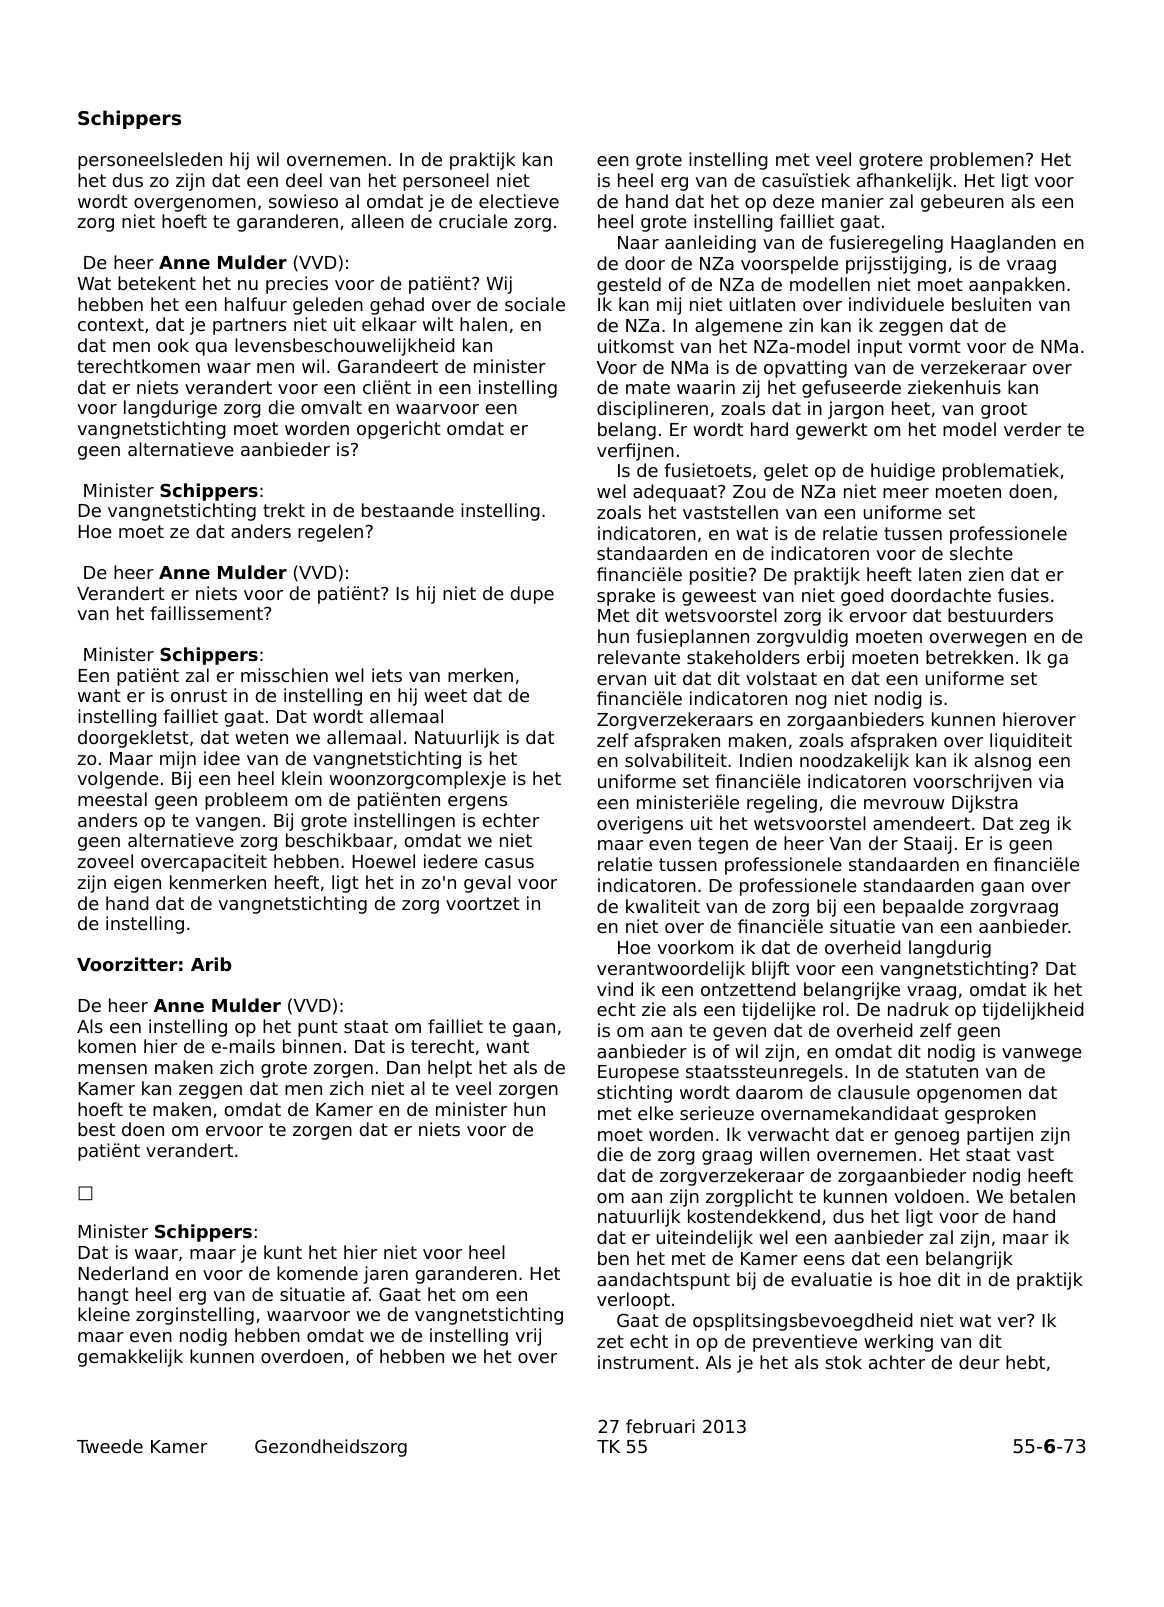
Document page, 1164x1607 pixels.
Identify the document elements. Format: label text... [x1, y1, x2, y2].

text een grote instelling met veel grotere problemen? Het is heel erg van de casuïstiek afhankelijk. Het ligt voor de hand dat het op deze manier zal gebeuren als een heel grote instelling failliet gaat. [596, 150, 1087, 233]
text Wat betekent het nu precies voor de patiënt? Wij hebben het een halfuur geleden gehad over de sociale context, dat je partners niet uit elkaar wilt halen, en dat men ook qua levensbeschouwelijkheid kan terechtkomen waar men wil. Garandeert de minister dat er niets verandert voor een cliënt in een instelling voor langdurige zorg die omvalt en waarvoor een vangnetstichting moet worden opgericht omdat er geen alternatieve aanbieder is? [77, 274, 567, 460]
text De vangnetstichting trekt in de bestaande instelling. Hoe moet ze dat anders regelen? [77, 501, 567, 543]
text Een patiënt zal er misschien wel iets van merken, want er is onrust in de instelling en hij weet dat de instelling failliet gaat. Dat wordt allemaal doorgekletst, dat weten we allemaal. Natuurlijk is dat zo. Maar mijn idee van de vangnetstichting is het volgende. Bij een heel klein woonzorgcomplexje is het meestal geen probleem om de patiënten ergens anders op te vangen. Bij grote instellingen is echter geen alternatieve zorg beschikbaar, omdat we niet zoveel overcapaciteit hebben. Hoewel iedere casus zijn eigen kenmerken heeft, ligt het in zo'n geval voor de hand dat de vangnetstichting de zorg voortzet in de instelling. [77, 666, 567, 935]
text De heer Anne Mulder (VVD): [77, 253, 567, 274]
text Naar aanleiding van de fusieregeling Haaglanden en de door de NZa voorspelde prijsstijging, is de vraag gesteld of de NZa de modellen niet moet aanpakken. Ik kan mij niet uitlaten over individuele besluiten van de NZa. In algemene zin kan ik zeggen dat de uitkomst van het NZa-model input vormt voor de NMa. Voor de NMa is de opvatting van de verzekeraar over de mate waarin zij het gefuseerde ziekenhuis kan disciplineren, zoals dat in jargon heet, van groot belang. Er wordt hard gewerkt om het model verder te verfijnen. [596, 233, 1087, 461]
text □ [77, 1182, 567, 1202]
text Voorzitter: Arib [77, 955, 567, 976]
text Dat is waar, maar je kunt het hier niet voor heel Nederland en voor de komende jaren garanderen. Het hangt heel erg van de situatie af. Gaat het om een kleine zorginstelling, waarvoor we de vangnetstichting maar even nodig hebben omdat we de instelling vrij gemakkelijk kunnen overdoen, of hebben we het over [77, 1243, 567, 1367]
text Als een instelling op het punt staat om failliet te gaan, komen hier de e-mails binnen. Dat is terecht, want mensen maken zich grote zorgen. Dan helpt het als de Kamer kan zeggen dat men zich niet al te veel zorgen hoeft te maken, omdat de Kamer en de minister hun best doen om ervoor te zorgen dat er niets voor de patiënt verandert. [77, 1016, 567, 1162]
text De heer Anne Mulder (VVD): [77, 563, 567, 583]
text Gaat de opsplitsingsbevoegdheid niet wat ver? Ik zet echt in op de preventieve werking van dit instrument. Als je het als stok achter de deur hebt, [596, 1311, 1087, 1373]
text Minister Schippers: [77, 645, 567, 666]
text Verandert er niets voor de patiënt? Is hij niet de dupe van het faillissement? [77, 583, 567, 625]
text De heer Anne Mulder (VVD): [77, 996, 567, 1016]
text Minister Schippers: [77, 480, 567, 501]
text Is de fusietoets, gelet op de huidige problematiek, wel adequaat? Zou de NZa niet meer moeten doen, zoals het vaststellen van een uniforme set indicatoren, en wat is de relatie tussen professionele standaarden en de indicatoren voor de slechte financiële positie? De praktijk heeft laten zien dat er sprake is geweest van niet goed doordachte fusies. Met dit wetsvoorstel zorg ik ervoor dat bestuurders hun fusieplannen zorgvuldig moeten overwegen en de relevante stakeholders erbij moeten betrekken. Ik ga ervan uit dat dit volstaat en dat een uniforme set financiële indicatoren nog niet nodig is. Zorgverzekeraars en zorgaanbieders kunnen hierover zelf afspraken maken, zoals afspraken over liquiditeit en solvabiliteit. Indien noodzakelijk kan ik alsnog een uniforme set financiële indicatoren voorschrijven via een ministeriële regeling, die mevrouw Dijkstra overigens uit het wetsvoorstel amendeert. Dat zeg ik maar even tegen de heer Van der Staaij. Er is geen relatie tussen professionele standaarden en financiële indicatoren. De professionele standaarden gaan over de kwaliteit van de zorg bij een bepaalde zorgvraag en niet over de financiële situatie van een aanbieder. [596, 461, 1087, 938]
text personeelsleden hij wil overnemen. In de praktijk kan het dus zo zijn dat een deel van het personeel niet wordt overgenomen, sowieso al omdat je de electieve zorg niet hoeft te garanderen, alleen de cruciale zorg. [77, 150, 567, 233]
text Hoe voorkom ik dat de overheid langdurig verantwoordelijk blijft voor een vangnetstichting? Dat vind ik een ontzettend belangrijke vraag, omdat ik het echt zie als een tijdelijke rol. De nadruk op tijdelijkheid is om aan te geven dat de overheid zelf geen aanbieder is of wil zijn, en omdat dit nodig is vanwege Europese staatssteunregels. In de statuten van de stichting wordt daarom de clausule opgenomen dat met elke serieuze overnamekandidaat gesproken moet worden. Ik verwacht dat er genoeg partijen zijn die de zorg graag willen overnemen. Het staat vast dat de zorgverzekeraar de zorgaanbieder nodig heeft om aan zijn zorgplicht te kunnen voldoen. We betalen natuurlijk kostendekkend, dus het ligt voor de hand dat er uiteindelijk wel een aanbieder zal zijn, maar ik ben het met de Kamer eens dat een belangrijk aandachtspunt bij de evaluatie is hoe dit in de praktijk verloopt. [596, 938, 1087, 1311]
text Minister Schippers: [77, 1222, 567, 1243]
